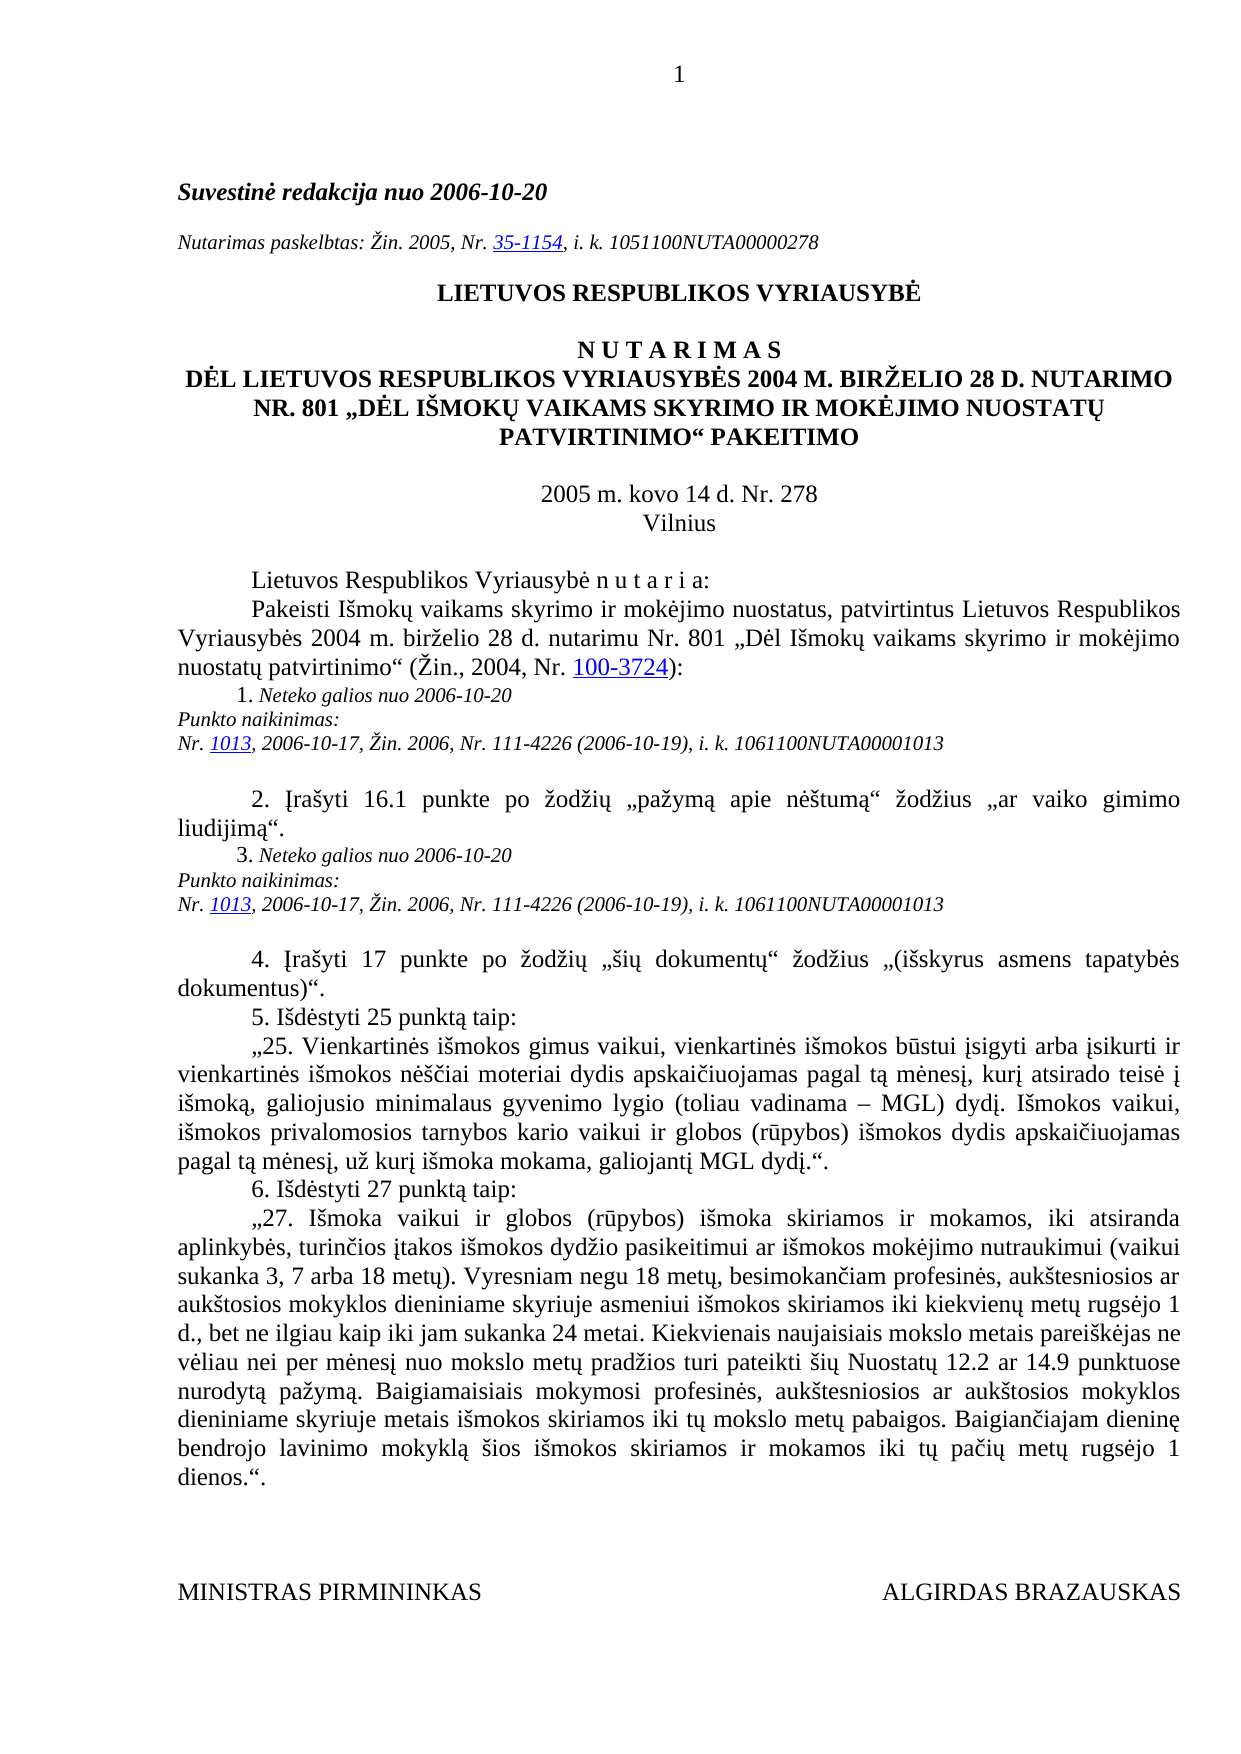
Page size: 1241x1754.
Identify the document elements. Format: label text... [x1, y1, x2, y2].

text 4. Įrašyti 17 punkte po žodžių „šių dokumentų“ žodžius „(išskyrus asmens tapatybės dokumentus)“. [177, 944, 1181, 1002]
text 1. Neteko galios nuo 2006-10-20 [177, 681, 1181, 707]
text N U T A R I M A S [177, 336, 1181, 364]
text Vilnius [177, 508, 1181, 537]
text 2005 m. kovo 14 d. Nr. 278 [177, 479, 1181, 508]
text DĖL LIETUVOS RESPUBLIKOS VYRIAUSYBĖS 2004 M. BIRŽELIO 28 D. NUTARIMO NR. 801 „DĖL IŠMOKŲ VAIKAMS SKYRIMO IR MOKĖJIMO NUOSTATŲ PATVIRTINIMO“ PAKEITIMO [177, 364, 1181, 451]
text 5. Išdėstyti 25 punktą taip: [177, 1002, 1181, 1031]
text Punkto naikinimas: [177, 707, 1181, 731]
text Nr. 1013, 2006-10-17, Žin. 2006, Nr. 111-4226 (2006-10-19), i. k. 1061100NUTA00001013 [177, 731, 1181, 755]
text LIETUVOS RESPUBLIKOS VYRIAUSYBĖ [177, 278, 1181, 307]
text MINISTRAS PIRMININKAS ALGIRDAS BRAZAUSKAS [177, 1577, 1181, 1606]
text Nutarimas paskelbtas: Žin. 2005, Nr. 35-1154, i. k. 1051100NUTA00000278 [177, 230, 1181, 254]
text „25. Vienkartinės išmokos gimus vaikui, vienkartinės išmokos būstui įsigyti arba įsikurti ir vienkartinės išmokos nėščiai moteriai dydis apskaičiuojamas pagal tą mėnesį, kurį atsirado teisė į išmoką, galiojusio minimalaus gyvenimo lygio (toliau vadinama – MGL) dydį. Išmokos vaikui, išmokos privalomosios tarnybos kario vaikui ir globos (rūpybos) išmokos dydis apskaičiuojamas pagal tą mėnesį, už kurį išmoka mokama, galiojantį MGL dydį.“. [177, 1031, 1181, 1174]
text Lietuvos Respublikos Vyriausybė nutaria: [177, 566, 1181, 594]
text 3. Neteko galios nuo 2006-10-20 [177, 841, 1181, 868]
text Nr. 1013, 2006-10-17, Žin. 2006, Nr. 111-4226 (2006-10-19), i. k. 1061100NUTA00001013 [177, 892, 1181, 916]
text Pakeisti Išmokų vaikams skyrimo ir mokėjimo nuostatus, patvirtintus Lietuvos Respublikos Vyriausybės 2004 m. birželio 28 d. nutarimu Nr. 801 „Dėl Išmokų vaikams skyrimo ir mokėjimo nuostatų patvirtinimo“ (Žin., 2004, Nr. 100-3724): [177, 594, 1181, 681]
text Punkto naikinimas: [177, 868, 1181, 892]
text Suvestinė redakcija nuo 2006-10-20 [177, 177, 1181, 206]
text „27. Išmoka vaikui ir globos (rūpybos) išmoka skiriamos ir mokamos, iki atsiranda aplinkybės, turinčios įtakos išmokos dydžio pasikeitimui ar išmokos mokėjimo nutraukimui (vaikui sukanka 3, 7 arba 18 metų). Vyresniam negu 18 metų, besimokančiam profesinės, aukštesniosios ar aukštosios mokyklos dieniniame skyriuje asmeniui išmokos skiriamos iki kiekvienų metų rugsėjo 1 d., bet ne ilgiau kaip iki jam sukanka 24 metai. Kiekvienais naujaisiais mokslo metais pareiškėjas ne vėliau nei per mėnesį nuo mokslo metų pradžios turi pateikti šių Nuostatų 12.2 ar 14.9 punktuose nurodytą pažymą. Baigiamaisiais mokymosi profesinės, aukštesniosios ar aukštosios mokyklos dieniniame skyriuje metais išmokos skiriamos iki tų mokslo metų pabaigos. Baigiančiajam dieninę bendrojo lavinimo mokyklą šios išmokos skiriamos ir mokamos iki tų pačių metų rugsėjo 1 dienos.“. [177, 1203, 1181, 1491]
text 2. Įrašyti 16.1 punkte po žodžių „pažymą apie nėštumą“ žodžius „ar vaiko gimimo liudijimą“. [177, 784, 1181, 841]
text 6. Išdėstyti 27 punktą taip: [177, 1174, 1181, 1203]
